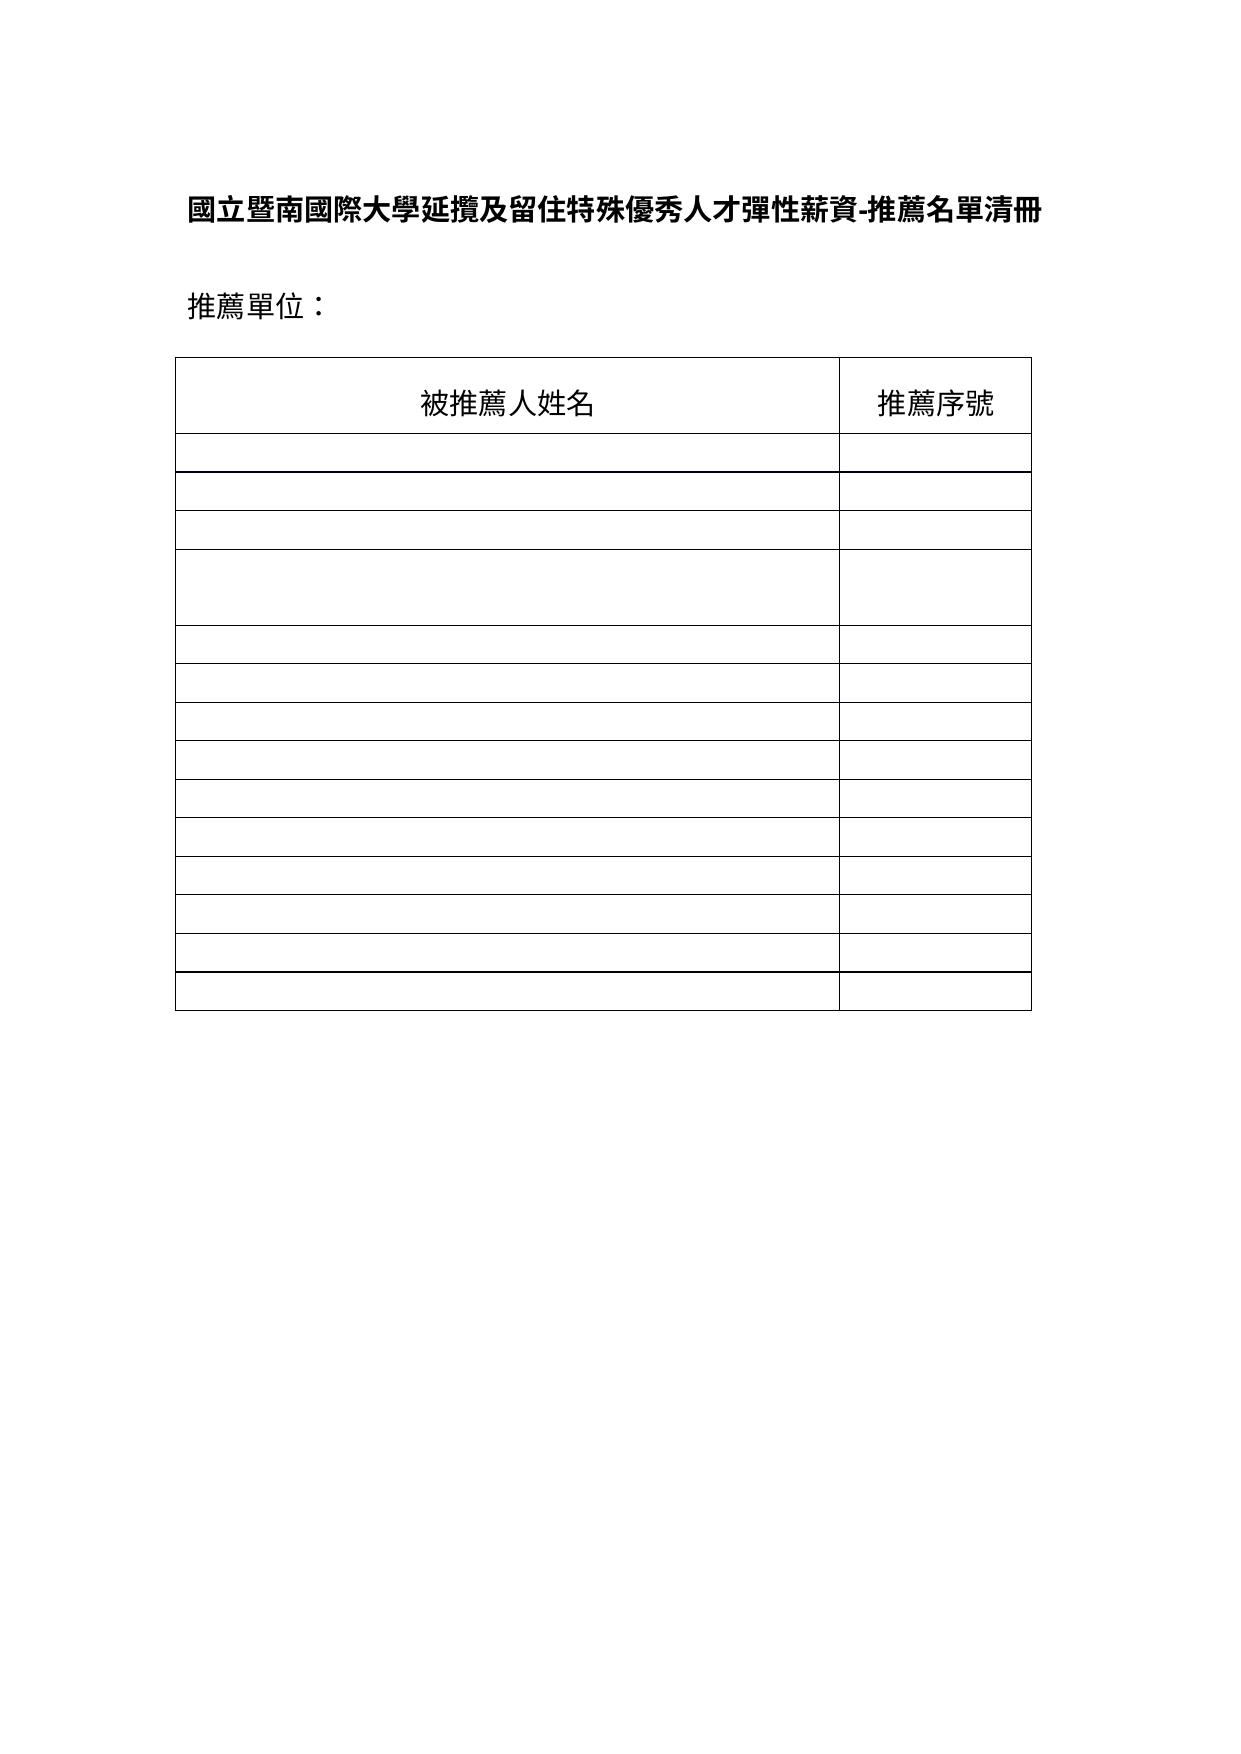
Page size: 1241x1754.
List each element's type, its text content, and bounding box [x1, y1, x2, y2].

table_cell [176, 741, 839, 779]
table_cell [840, 780, 1031, 817]
table_cell [840, 664, 1031, 702]
table_cell [840, 473, 1031, 510]
table_cell [176, 818, 839, 856]
table_header 推薦序號 [840, 358, 1031, 433]
table_cell [840, 550, 1031, 624]
table_cell [176, 934, 839, 971]
text 推薦單位： [187, 261, 1053, 336]
table_cell [176, 434, 839, 471]
table_cell [840, 703, 1031, 740]
table_cell [840, 434, 1031, 471]
table_cell [176, 973, 839, 1010]
text 國立暨南國際大學延攬及留住特殊優秀人才彈性薪資-推薦名單清冊 [187, 164, 1053, 239]
table_cell [840, 511, 1031, 548]
table_cell [840, 857, 1031, 894]
table_cell [176, 703, 839, 740]
table_cell [840, 741, 1031, 779]
table_cell [176, 895, 839, 933]
table_cell [176, 780, 839, 817]
table_cell [176, 626, 839, 663]
table_cell [840, 895, 1031, 933]
table_cell [840, 818, 1031, 856]
table_cell [176, 511, 839, 548]
table_cell [840, 934, 1031, 971]
table_cell [840, 973, 1031, 1010]
table_cell [176, 550, 839, 624]
table_header 被推薦人姓名 [176, 358, 839, 433]
table_cell [176, 857, 839, 894]
table_cell [840, 626, 1031, 663]
table_cell [176, 664, 839, 702]
table_cell [176, 473, 839, 510]
